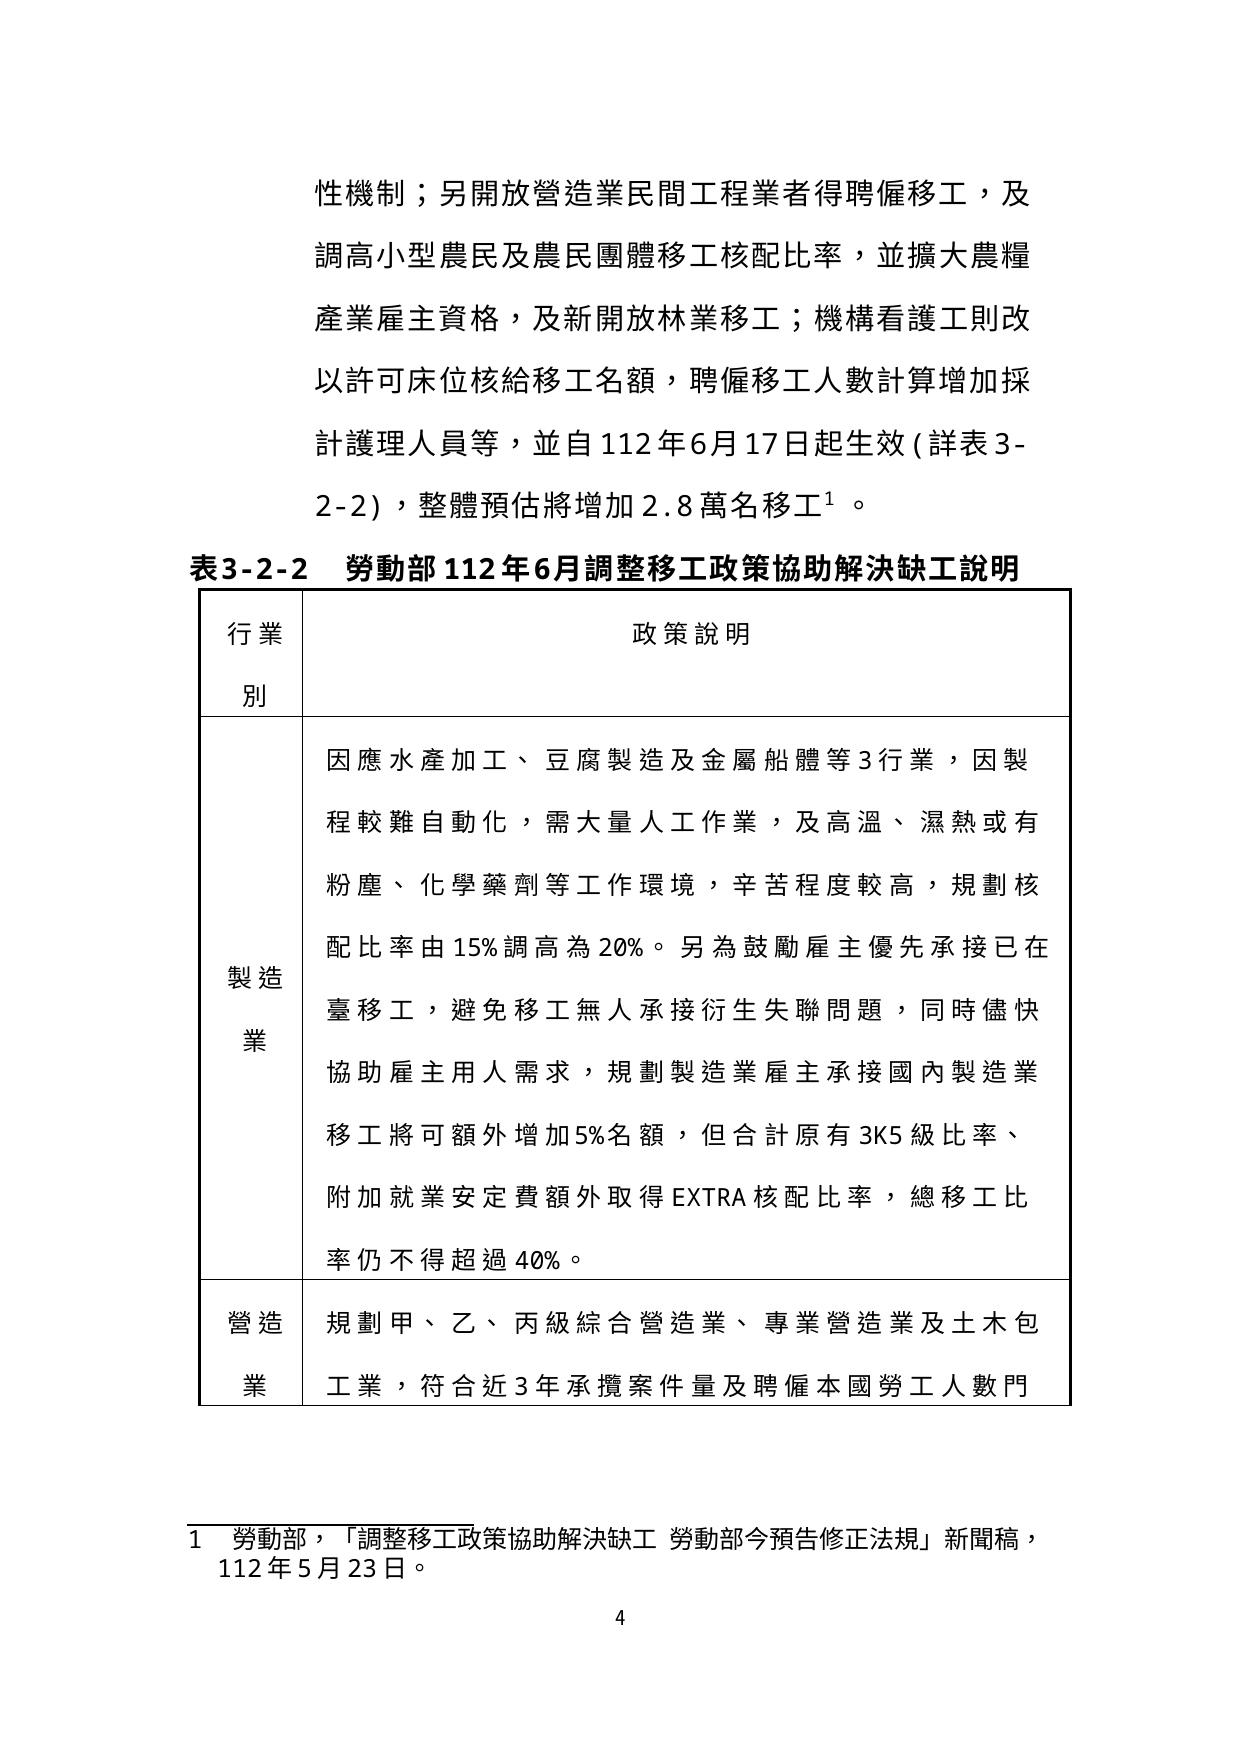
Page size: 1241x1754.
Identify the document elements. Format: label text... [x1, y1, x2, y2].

table_cell 因應水產加工、豆腐製造及金屬船體等3行業，因製程較難自動化，需大量人工作業，及高溫、濕熱或有粉塵、化學藥劑等工作環境，辛苦程度較高，規劃核配比率由15%調高為20%。另為鼓勵雇主優先承接已在臺移工，避免移工無人承接衍生失聯問題，同時儘快協助雇主用人需求，規劃製造業雇主承接國內製造業移工將可額外增加5%名額，但合計原有3K5級比率、附加就業安定費額外取得EXTRA核配比率，總移工比率仍不得超過40%。 [303, 717, 1069, 1279]
table_cell 製造業 [201, 717, 302, 1279]
table_cell 規劃甲、乙、丙級綜合營造業、專業營造業及土木包工業，符合近3年承攬案件量及聘僱本國勞工人數門 [303, 1280, 1069, 1405]
table_header 行業別 [201, 591, 302, 716]
table_cell 營造業 [201, 1280, 302, 1405]
text 性機制；另開放營造業民間工程業者得聘僱移工，及調高小型農民及農民團體移工核配比率，並擴大農糧產業雇主資格，及新開放林業移工；機構看護工則改以許可床位核給移工名額，聘僱移工人數計算增加採計護理人員等，並自112年6月17日起生效(詳表3-2-2)，整體預估將增加2.8萬名移工。 [276, 150, 1052, 525]
text 表3-2-2 勞動部112年6月調整移工政策協助解決缺工說明 [188, 525, 1052, 587]
text 勞動部，「調整移工政策協助解決缺工 勞動部今預告修正法規」新聞稿，112年5月23日。 [187, 1525, 1053, 1584]
table_header 政策說明 [303, 591, 1069, 716]
